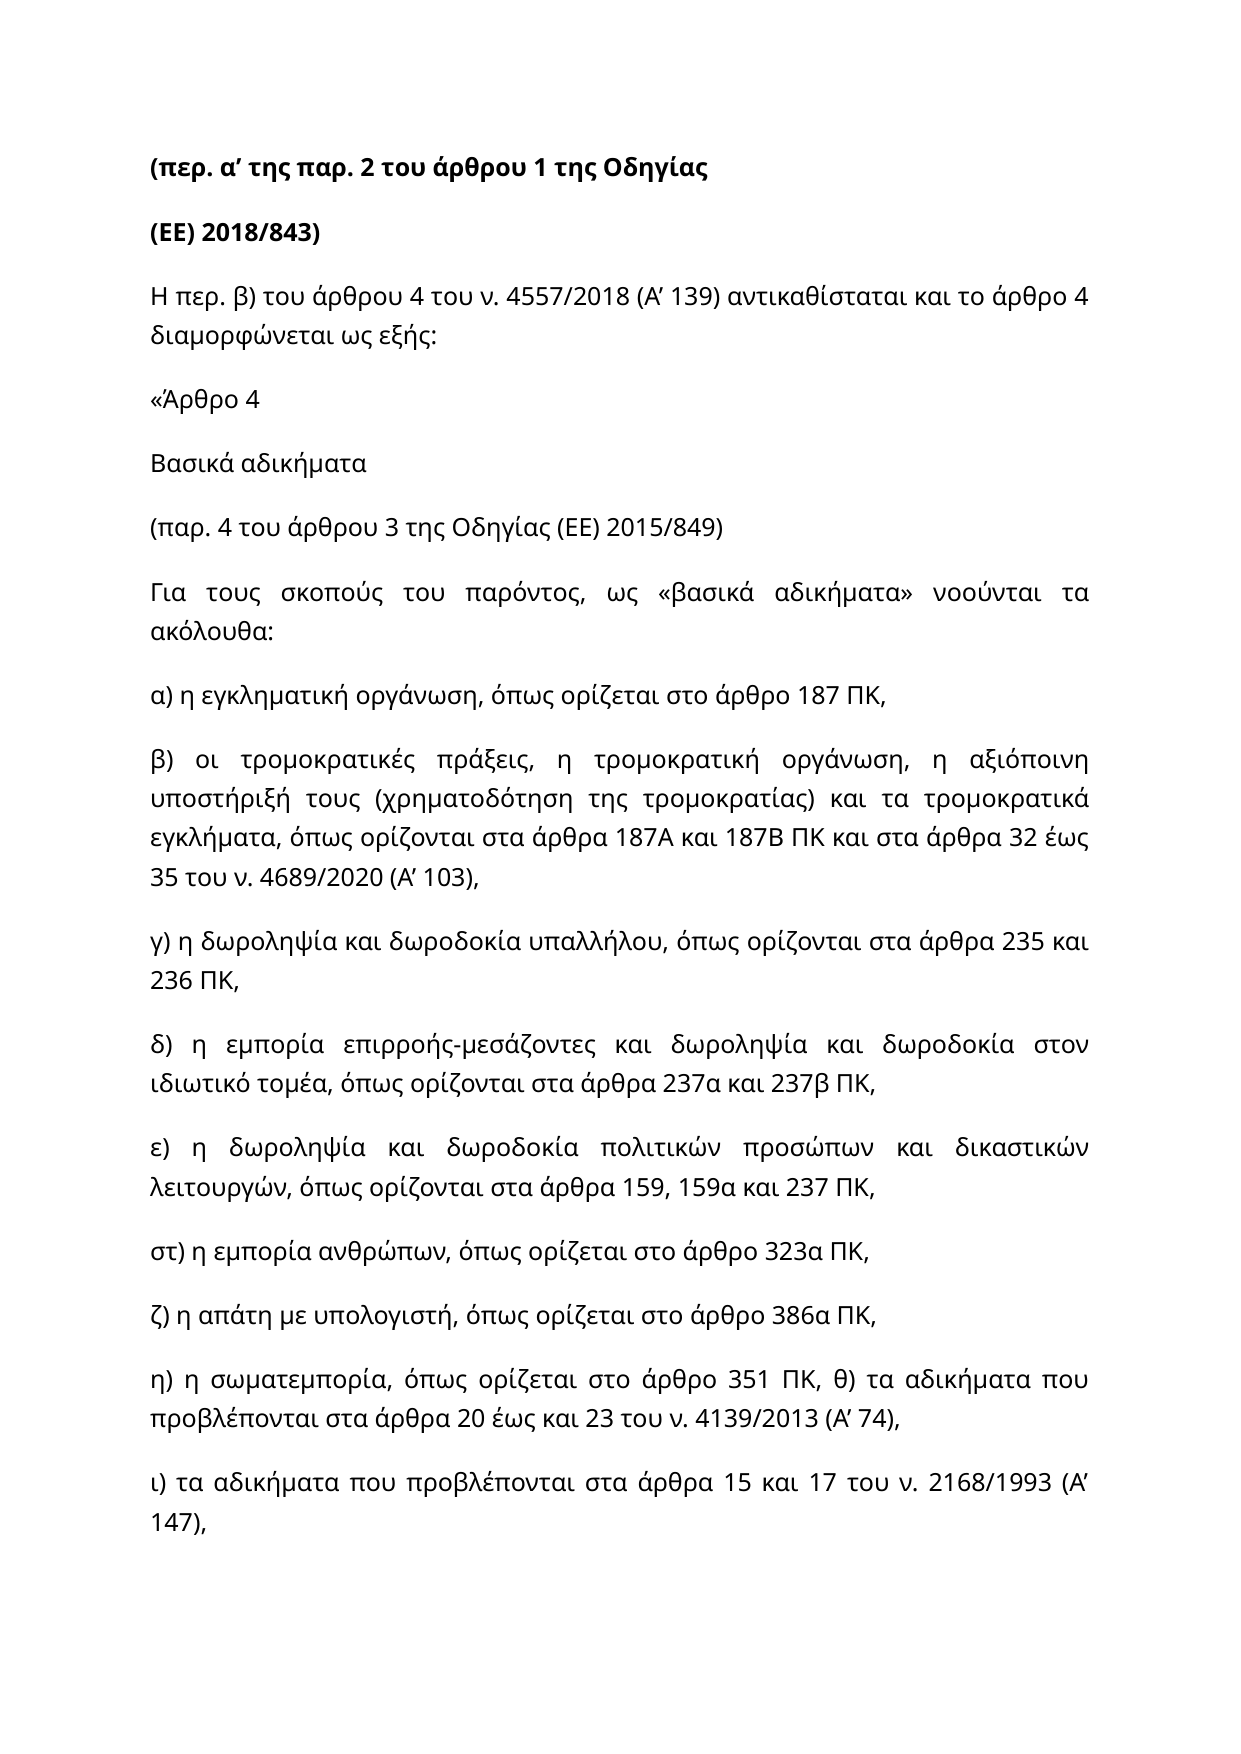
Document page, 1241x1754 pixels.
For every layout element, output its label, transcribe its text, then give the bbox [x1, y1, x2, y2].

text γ) η δωροληψία και δωροδοκία υπαλλήλου, όπως ορίζονται στα άρθρα 235 και 236 ΠΚ, [150, 923, 1090, 997]
text (περ. α’ της παρ. 2 του άρθρου 1 της Οδηγίας [150, 150, 1090, 184]
text Για τους σκοπούς του παρόντος, ως «βασικά αδικήματα» νοούνται τα ακόλουθα: [150, 574, 1090, 647]
text στ) η εμπορία ανθρώπων, όπως ορίζεται στο άρθρο 323α ΠΚ, [150, 1233, 1090, 1267]
text ι) τα αδικήματα που προβλέπονται στα άρθρα 15 και 17 του ν. 2168/1993 (Α’ 147), [150, 1465, 1090, 1538]
text (ΕΕ) 2018/843) [150, 214, 1090, 248]
text ε) η δωροληψία και δωροδοκία πολιτικών προσώπων και δικαστικών λειτουργών, όπως ορίζονται στα άρθρα 159, 159α και 237 ΠΚ, [150, 1130, 1090, 1203]
text Η περ. β) του άρθρου 4 του ν. 4557/2018 (Α’ 139) αντικαθίσταται και το άρθρο 4 διαμορφώνεται ως εξής: [150, 278, 1090, 352]
text α) η εγκληματική οργάνωση, όπως ορίζεται στο άρθρο 187 ΠΚ, [150, 677, 1090, 712]
text η) η σωματεμπορία, όπως ορίζεται στο άρθρο 351 ΠΚ, θ) τα αδικήματα που προβλέπονται στα άρθρα 20 έως και 23 του ν. 4139/2013 (Α’ 74), [150, 1362, 1090, 1435]
text δ) η εμπορία επιρροής-μεσάζοντες και δωροληψία και δωροδοκία στον ιδιωτικό τομέα, όπως ορίζονται στα άρθρα 237α και 237β ΠΚ, [150, 1027, 1090, 1100]
text ζ) η απάτη με υπολογιστή, όπως ορίζεται στο άρθρο 386α ΠΚ, [150, 1297, 1090, 1332]
text (παρ. 4 του άρθρου 3 της Οδηγίας (ΕΕ) 2015/849) [150, 510, 1090, 544]
text Βασικά αδικήματα [150, 446, 1090, 480]
text «Άρθρο 4 [150, 382, 1090, 416]
text β) οι τρομοκρατικές πράξεις, η τρομοκρατική οργάνωση, η αξιόποινη υποστήριξή τους (χρηματοδότηση της τρομοκρατίας) και τα τρομοκρατικά εγκλήματα, όπως ορίζονται στα άρθρα 187Α και 187Β ΠΚ και στα άρθρα 32 έως 35 του ν. 4689/2020 (Α’ 103), [150, 742, 1090, 893]
